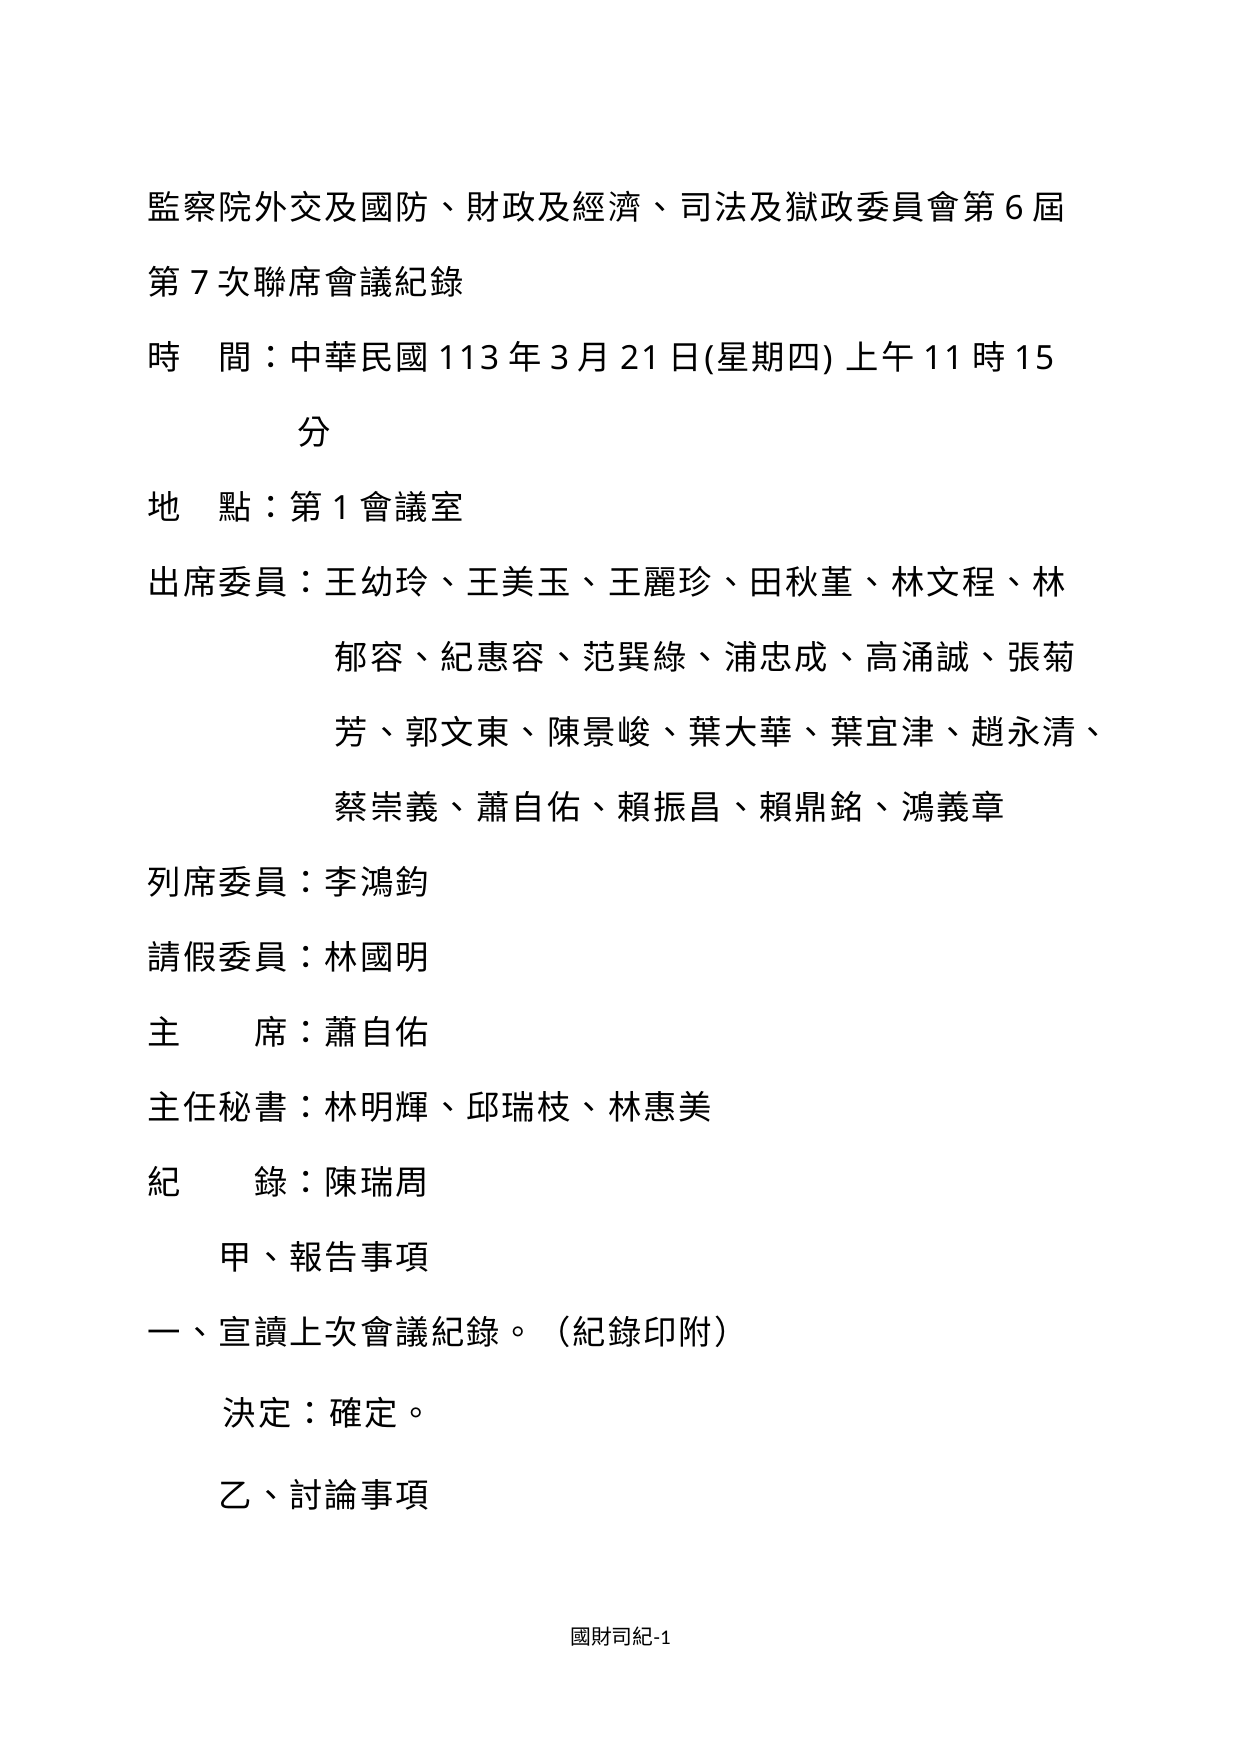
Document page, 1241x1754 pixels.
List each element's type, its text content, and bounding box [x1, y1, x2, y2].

text 列席委員：李鴻鈞 [148, 843, 1092, 918]
text 一、宣讀上次會議紀錄。（紀錄印附） [139, 1289, 1101, 1370]
text 出席委員：王幼玲、王美玉、王麗珍、田秋堇、林文程、林郁容、紀惠容、范巽綠、浦忠成、高涌誠、張菊芳、郭文東、陳景峻、葉大華、葉宜津、趙永清、蔡崇義、蕭自佑、賴振昌、賴鼎銘、鴻義章 [148, 543, 1092, 843]
text 主 席：蕭自佑 [148, 993, 1092, 1068]
text 時 間：中華民國113年3月21日(星期四) 上午11時15分 [148, 318, 1092, 468]
text 地 點：第1會議室 [148, 468, 1092, 543]
text 主任秘書：林明輝、邱瑞枝、林惠美 [148, 1068, 1092, 1143]
text 紀 錄：陳瑞周 [148, 1143, 1092, 1218]
text 甲、報告事項 [148, 1218, 1092, 1289]
text 請假委員：林國明 [148, 918, 1092, 993]
text 決定：確定。 [214, 1372, 1101, 1451]
text 乙、討論事項 [139, 1453, 1101, 1532]
text 監察院外交及國防、財政及經濟、司法及獄政委員會第6屆第7次聯席會議紀錄 [139, 166, 1101, 318]
